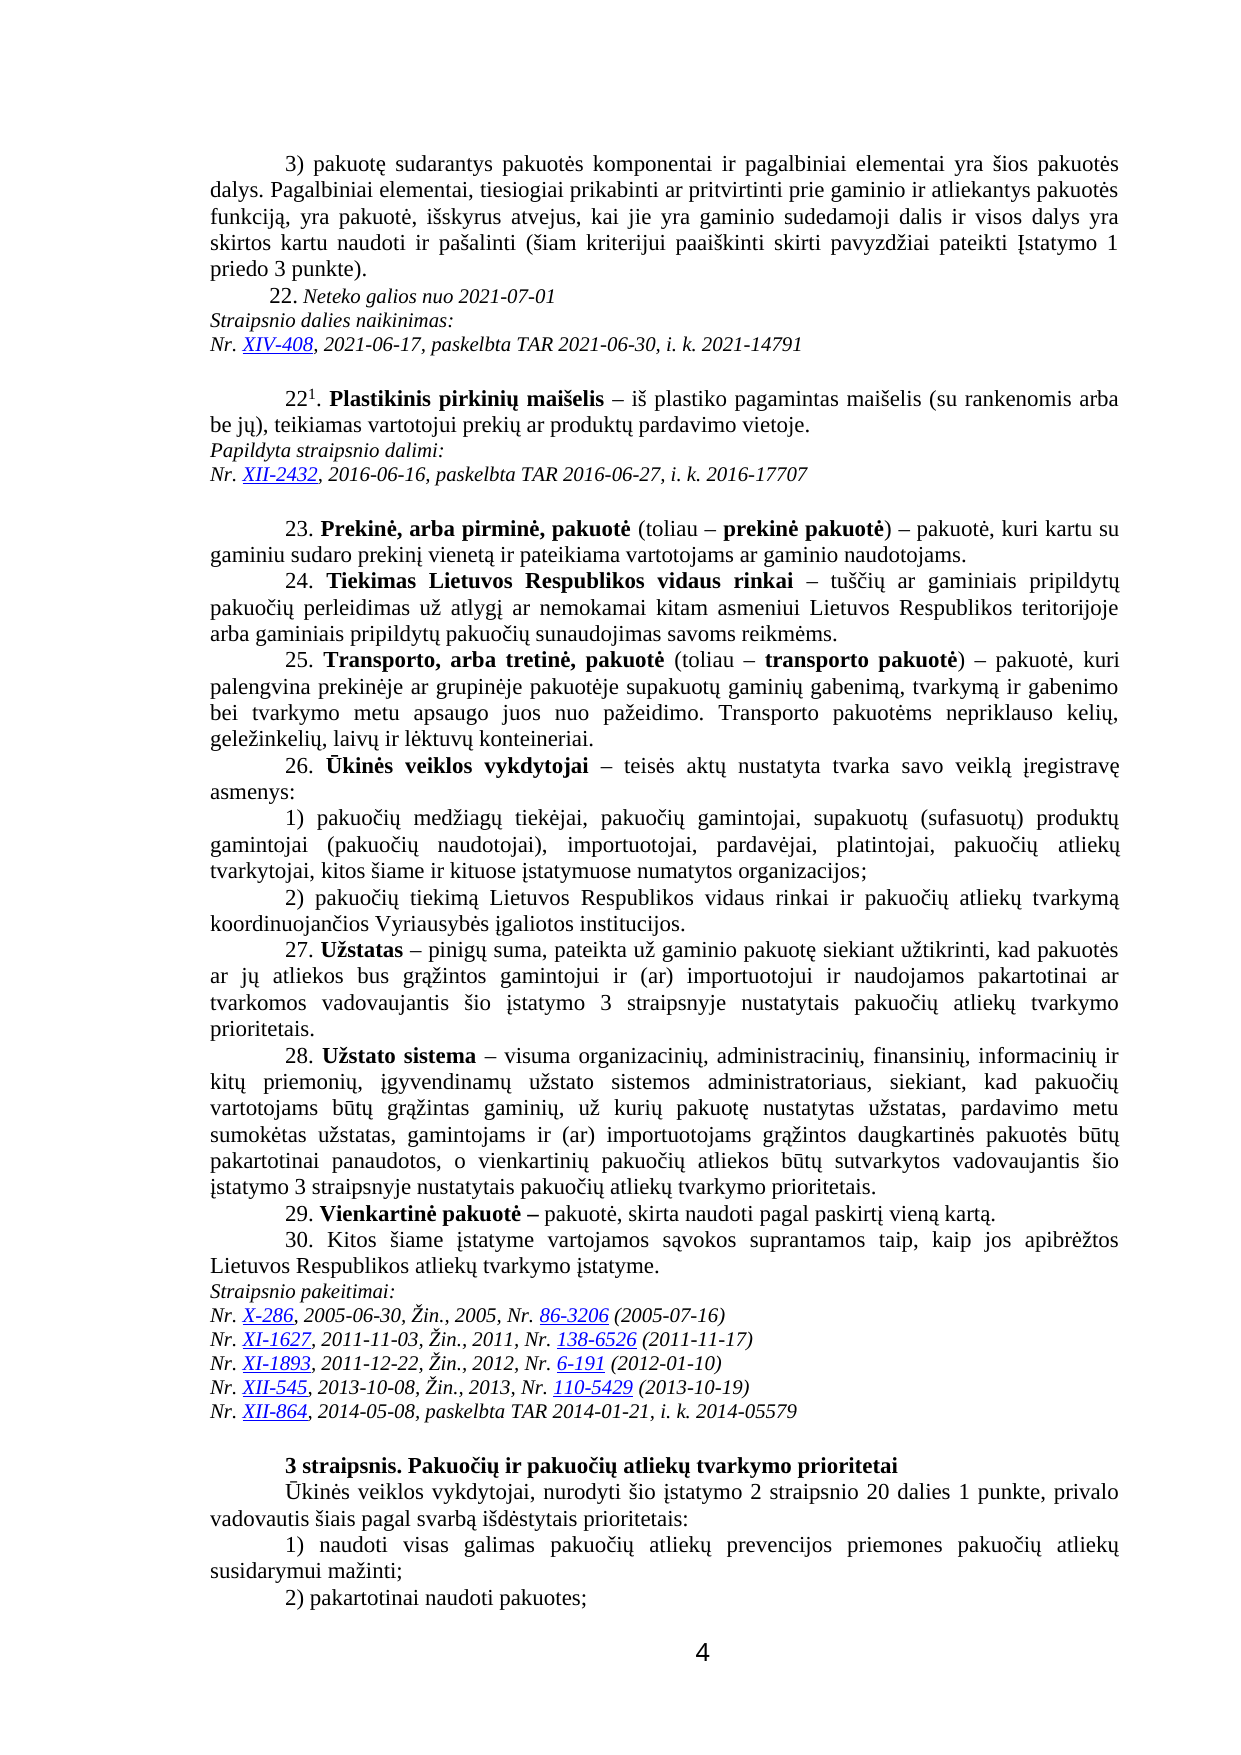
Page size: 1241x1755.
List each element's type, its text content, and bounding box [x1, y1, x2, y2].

text Nr. XII-2432, 2016-06-16, paskelbta TAR 2016-06-27, i. k. 2016-17707 [210, 462, 1120, 486]
text Nr. XII-545, 2013-10-08, Žin., 2013, Nr. 110-5429 (2013-10-19) [210, 1375, 1120, 1399]
text 22. Neteko galios nuo 2021-07-01 [210, 282, 1120, 308]
text Straipsnio pakeitimai: [210, 1279, 1120, 1303]
text 26. Ūkinės veiklos vykdytojai – teisės aktų nustatyta tvarka savo veiklą įregistravę asmenys: [210, 752, 1120, 804]
text Nr. XIV-408, 2021-06-17, paskelbta TAR 2021-06-30, i. k. 2021-14791 [210, 332, 1120, 356]
text Nr. X-286, 2005-06-30, Žin., 2005, Nr. 86-3206 (2005-07-16) [210, 1303, 1120, 1327]
text Nr. XI-1893, 2011-12-22, Žin., 2012, Nr. 6-191 (2012-01-10) [210, 1351, 1120, 1375]
text Nr. XI-1627, 2011-11-03, Žin., 2011, Nr. 138-6526 (2011-11-17) [210, 1327, 1120, 1351]
text Straipsnio dalies naikinimas: [210, 308, 1120, 332]
text 2) pakartotinai naudoti pakuotes; [210, 1584, 1120, 1610]
text 1) pakuočių medžiagų tiekėjai, pakuočių gamintojai, supakuotų (sufasuotų) produktų gamintojai (pakuočių naudotojai), importuotojai, pardavėjai, platintojai, pakuočių atliekų tvarkytojai, kitos šiame ir kituose įstatymuose numatytos organizacijos; [210, 804, 1120, 883]
text 1) naudoti visas galimas pakuočių atliekų prevencijos priemones pakuočių atliekų susidarymui mažinti; [210, 1531, 1120, 1584]
text 29. Vienkartinė pakuotė – pakuotė, skirta naudoti pagal paskirtį vieną kartą. [210, 1200, 1120, 1226]
text Ūkinės veiklos vykdytojai, nurodyti šio įstatymo 2 straipsnio 20 dalies 1 punkte, privalo vadovautis šiais pagal svarbą išdėstytais prioritetais: [210, 1478, 1120, 1531]
text 27. Užstatas – pinigų suma, pateikta už gaminio pakuotę siekiant užtikrinti, kad pakuotės ar jų atliekos bus grąžintos gamintojui ir (ar) importuotojui ir naudojamos pakartotinai ar tvarkomos vadovaujantis šio įstatymo 3 straipsnyje nustatytais pakuočių atliekų tvarkymo prioritetais. [210, 936, 1120, 1042]
text 3 straipsnis. Pakuočių ir pakuočių atliekų tvarkymo prioritetai [210, 1452, 1120, 1478]
text 3) pakuotę sudarantys pakuotės komponentai ir pagalbiniai elementai yra šios pakuotės dalys. Pagalbiniai elementai, tiesiogiai prikabinti ar pritvirtinti prie gaminio ir atliekantys pakuotės funkciją, yra pakuotė, išskyrus atvejus, kai jie yra gaminio sudedamoji dalis ir visos dalys yra skirtos kartu naudoti ir pašalinti (šiam kriterijui paaiškinti skirti pavyzdžiai pateikti Įstatymo 1 priedo 3 punkte). [210, 150, 1120, 282]
text 24. Tiekimas Lietuvos Respublikos vidaus rinkai – tuščių ar gaminiais pripildytų pakuočių perleidimas už atlygį ar nemokamai kitam asmeniui Lietuvos Respublikos teritorijoje arba gaminiais pripildytų pakuočių sunaudojimas savoms reikmėms. [210, 567, 1120, 646]
text 221. Plastikinis pirkinių maišelis – iš plastiko pagamintas maišelis (su rankenomis arba be jų), teikiamas vartotojui prekių ar produktų pardavimo vietoje. [210, 385, 1120, 438]
text 25. Transporto, arba tretinė, pakuotė (toliau – transporto pakuotė) – pakuotė, kuri palengvina prekinėje ar grupinėje pakuotėje supakuotų gaminių gabenimą, tvarkymą ir gabenimo bei tvarkymo metu apsaugo juos nuo pažeidimo. Transporto pakuotėms nepriklauso kelių, geležinkelių, laivų ir lėktuvų konteineriai. [210, 646, 1120, 752]
text 23. Prekinė, arba pirminė, pakuotė (toliau – prekinė pakuotė) – pakuotė, kuri kartu su gaminiu sudaro prekinį vienetą ir pateikiama vartotojams ar gaminio naudotojams. [210, 514, 1120, 567]
text 28. Užstato sistema – visuma organizacinių, administracinių, finansinių, informacinių ir kitų priemonių, įgyvendinamų užstato sistemos administratoriaus, siekiant, kad pakuočių vartotojams būtų grąžintas gaminių, už kurių pakuotę nustatytas užstatas, pardavimo metu sumokėtas užstatas, gamintojams ir (ar) importuotojams grąžintos daugkartinės pakuotės būtų pakartotinai panaudotos, o vienkartinių pakuočių atliekos būtų sutvarkytos vadovaujantis šio įstatymo 3 straipsnyje nustatytais pakuočių atliekų tvarkymo prioritetais. [210, 1042, 1120, 1200]
text Nr. XII-864, 2014-05-08, paskelbta TAR 2014-01-21, i. k. 2014-05579 [210, 1399, 1120, 1423]
text 2) pakuočių tiekimą Lietuvos Respublikos vidaus rinkai ir pakuočių atliekų tvarkymą koordinuojančios Vyriausybės įgaliotos institucijos. [210, 883, 1120, 936]
text 30. Kitos šiame įstatyme vartojamos sąvokos suprantamos taip, kaip jos apibrėžtos Lietuvos Respublikos atliekų tvarkymo įstatyme. [210, 1226, 1120, 1279]
text Papildyta straipsnio dalimi: [210, 438, 1120, 462]
